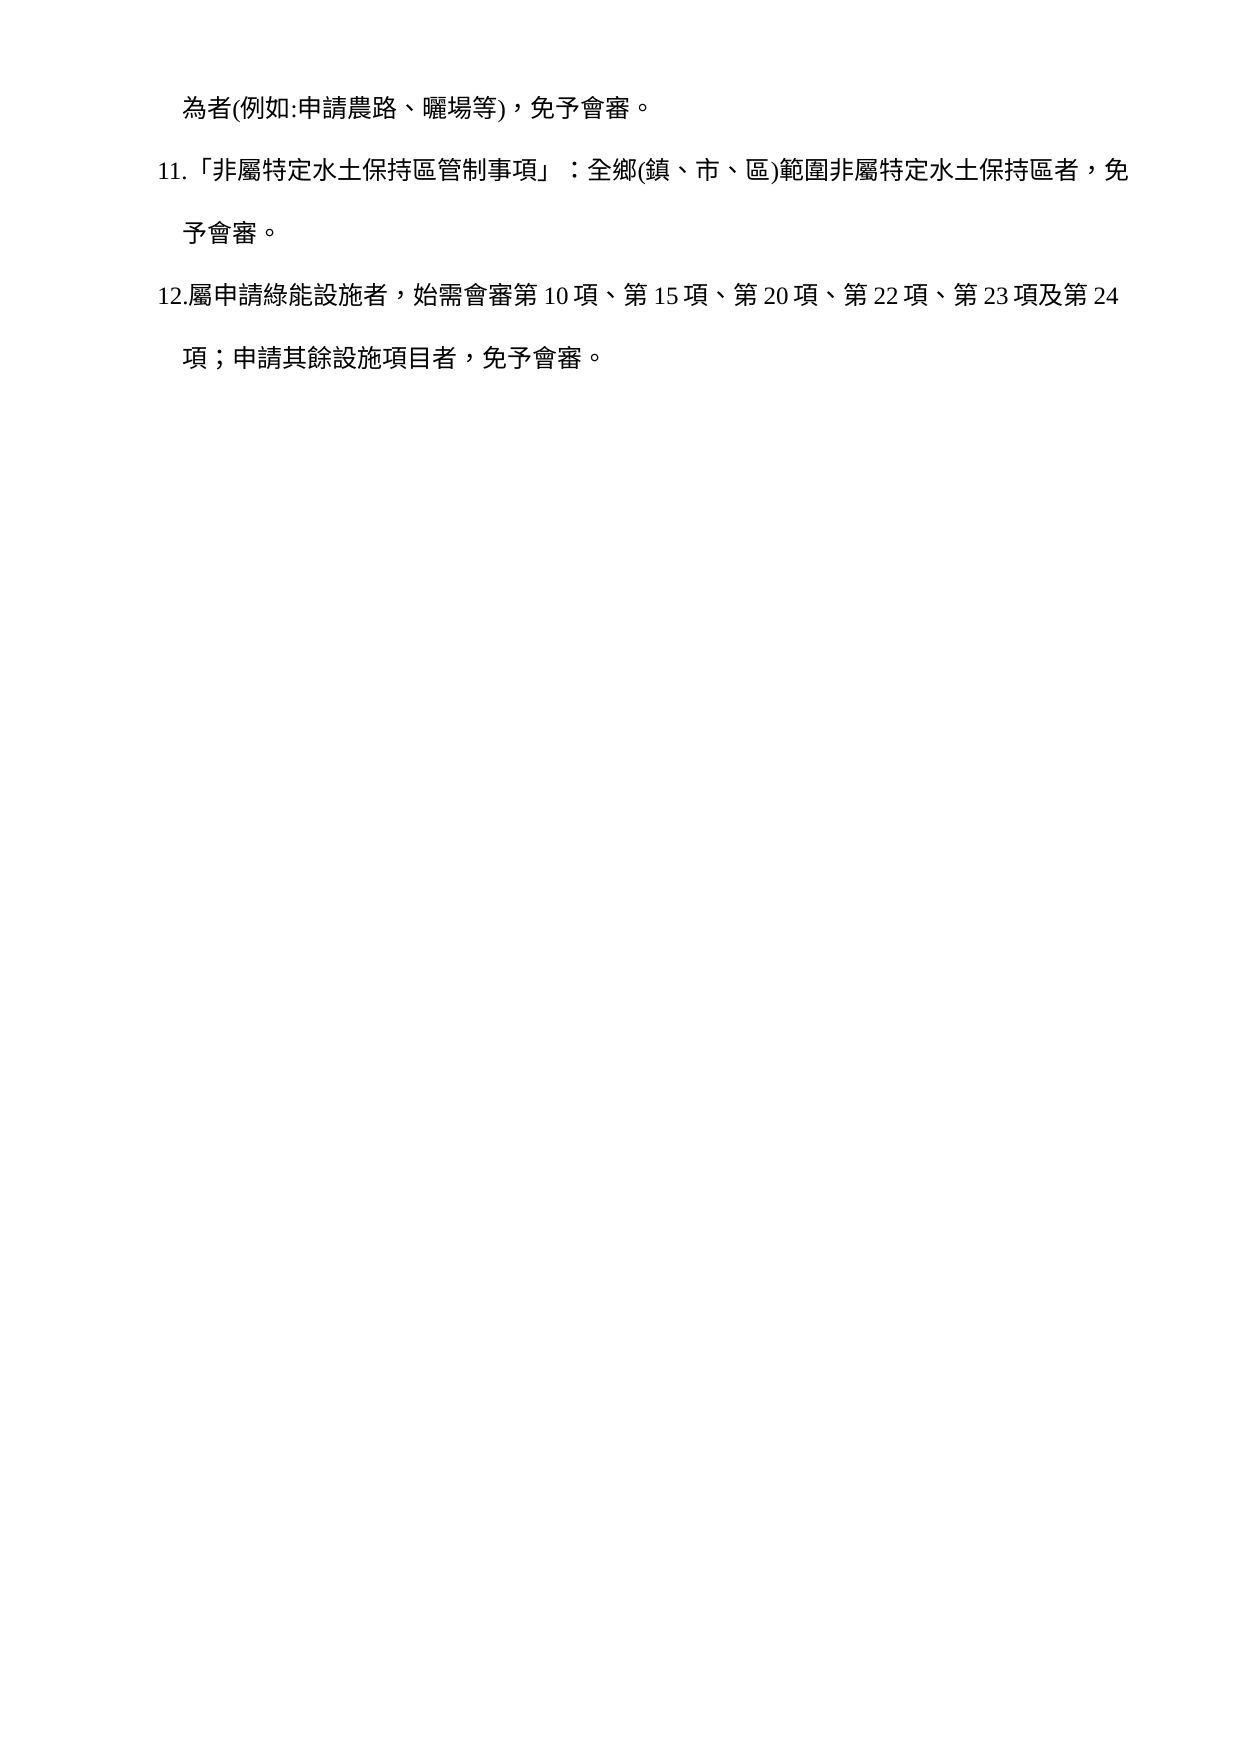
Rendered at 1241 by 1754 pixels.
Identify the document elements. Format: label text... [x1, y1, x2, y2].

text 11.「非屬特定水土保持區管制事項」：全鄉(鎮、市、區)範圍非屬特定水土保持區者，免予會審。 [157, 127, 1146, 252]
text 12.屬申請綠能設施者，始需會審第10項、第15項、第20項、第22項、第23項及第24項；申請其餘設施項目者，免予會審。 [157, 252, 1146, 377]
text 為者(例如:申請農路、曬場等)，免予會審。 [157, 64, 1146, 127]
